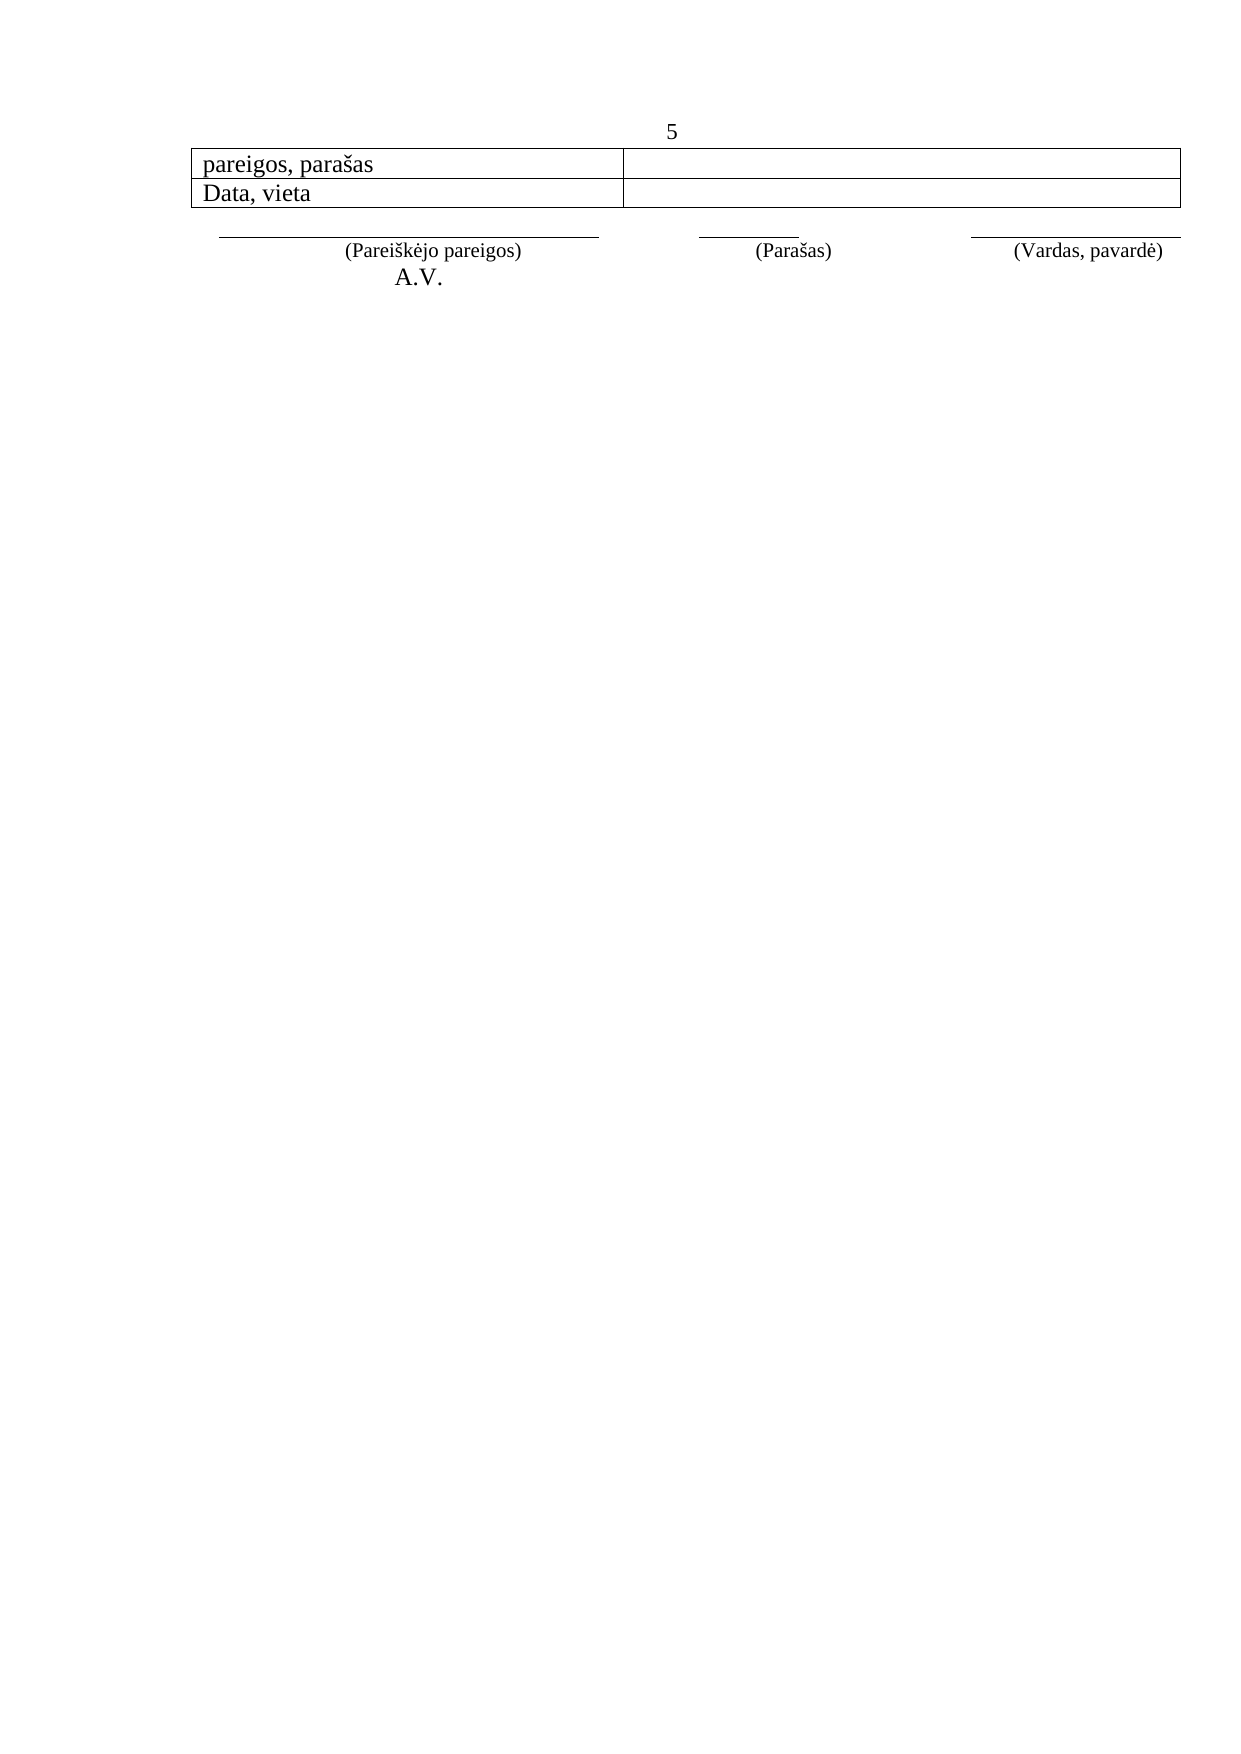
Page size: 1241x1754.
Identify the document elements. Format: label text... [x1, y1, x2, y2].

table_cell [219, 208, 328, 237]
table_cell [191, 208, 219, 237]
table_cell [624, 149, 1180, 177]
table_cell [971, 208, 1181, 237]
text A.V. [177, 262, 1167, 291]
table_cell [599, 208, 699, 237]
table_cell pareigos, parašas [192, 149, 623, 177]
table_cell [799, 208, 885, 237]
table_cell [624, 179, 1180, 207]
text (Pareiškėjo pareigos) (Parašas) (Vardas, pavardė) [177, 238, 1167, 262]
table_cell Data, vieta [192, 179, 623, 207]
table_cell [885, 208, 971, 237]
table_cell [328, 208, 598, 237]
table_cell [699, 208, 799, 237]
